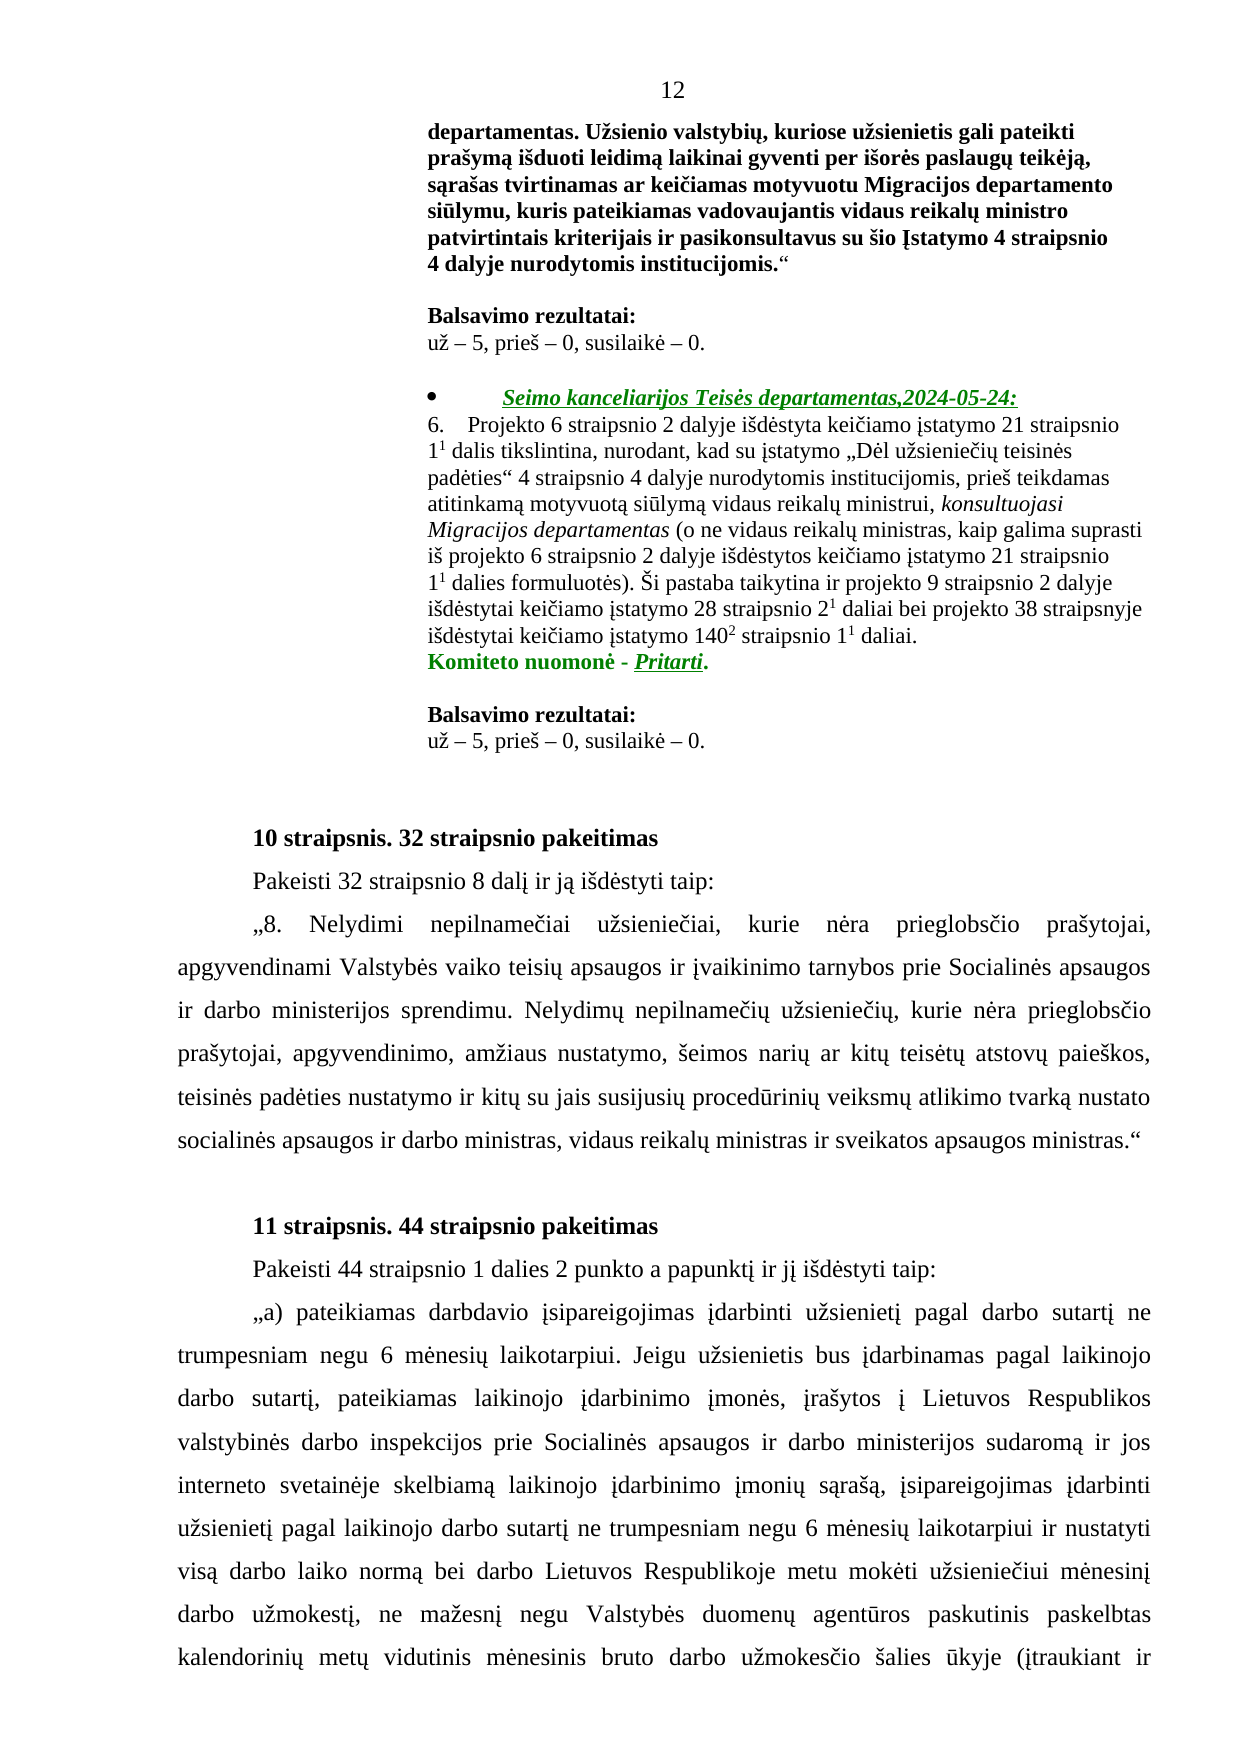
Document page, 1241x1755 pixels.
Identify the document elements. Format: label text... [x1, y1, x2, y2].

text 11 straipsnis. 44 straipsnio pakeitimas [177, 1211, 1152, 1240]
text Balsavimo rezultatai: [427, 303, 1152, 329]
text Balsavimo rezultatai: [427, 701, 1152, 727]
text už – 5, prieš – 0, susilaikė – 0. [427, 329, 1152, 355]
text Pakeisti 44 straipsnio 1 dalies 2 punkto a papunktį ir jį išdėstyti taip: [177, 1254, 1152, 1283]
text 10 straipsnis. 32 straipsnio pakeitimas [177, 823, 1152, 852]
text „a) pateikiamas darbdavio įsipareigojimas įdarbinti užsienietį pagal darbo sutartį ne trumpesniam negu 6 mėnesių laikotarpiui. Jeigu užsienietis bus įdarbinamas pagal laikinojo darbo sutartį, pateikiamas laikinojo įdarbinimo įmonės, įrašytos į Lietuvos Respublikos valstybinės darbo inspekcijos prie Socialinės apsaugos ir darbo ministerijos sudaromą ir jos interneto svetainėje skelbiamą laikinojo įdarbinimo įmonių sąrašą, įsipareigojimas įdarbinti užsienietį pagal laikinojo darbo sutartį ne trumpesniam negu 6 mėnesių laikotarpiui ir nustatyti visą darbo laiko normą bei darbo Lietuvos Respublikoje metu mokėti užsieniečiui mėnesinį darbo užmokestį, ne mažesnį negu Valstybės duomenų agentūros paskutinis paskelbtas kalendorinių metų vidutinis mėnesinis bruto darbo užmokesčio šalies ūkyje (įtraukiant ir [177, 1297, 1152, 1671]
text už – 5, prieš – 0, susilaikė – 0. [427, 727, 1152, 753]
list Seimo kanceliarijos Teisės departamentas,2024-05-24: [427, 384, 1152, 411]
list 6. Projekto 6 straipsnio 2 dalyje išdėstyta keičiamo įstatymo 21 straipsnio 11 dalis tikslintina, nurodant, kad su įstatymo „Dėl užsieniečių teisinės padėties“ 4 straipsnio 4 dalyje nurodytomis institucijomis, prieš teikdamas atitinkamą motyvuotą siūlymą vidaus reikalų ministrui, konsultuojasi Migracijos departamentas (o ne vidaus reikalų ministras, kaip galima suprasti iš projekto 6 straipsnio 2 dalyje išdėstytos keičiamo įstatymo 21 straipsnio 11 dalies formuluotės). Ši pastaba taikytina ir projekto 9 straipsnio 2 dalyje išdėstytai keičiamo įstatymo 28 straipsnio 21 daliai bei projekto 38 straipsnyje išdėstytai keičiamo įstatymo 1402 straipsnio 11 daliai. [427, 411, 1152, 648]
text Pakeisti 32 straipsnio 8 dalį ir ją išdėstyti taip: [177, 866, 1152, 895]
text „8. Nelydimi nepilnamečiai užsieniečiai, kurie nėra prieglobsčio prašytojai, apgyvendinami Valstybės vaiko teisių apsaugos ir įvaikinimo tarnybos prie Socialinės apsaugos ir darbo ministerijos sprendimu. Nelydimų nepilnamečių užsieniečių, kurie nėra prieglobsčio prašytojai, apgyvendinimo, amžiaus nustatymo, šeimos narių ar kitų teisėtų atstovų paieškos, teisinės padėties nustatymo ir kitų su jais susijusių procedūrinių veiksmų atlikimo tvarką nustato socialinės apsaugos ir darbo ministras, vidaus reikalų ministras ir sveikatos apsaugos ministras.“ [177, 909, 1152, 1153]
text departamentas. Užsienio valstybių, kuriose užsienietis gali pateikti prašymą išduoti leidimą laikinai gyventi per išorės paslaugų teikėją, sąrašas tvirtinamas ar keičiamas motyvuotu Migracijos departamento siūlymu, kuris pateikiamas vadovaujantis vidaus reikalų ministro patvirtintais kriterijais ir pasikonsultavus su šio Įstatymo 4 straipsnio 4 dalyje nurodytomis institucijomis.“ [427, 118, 1152, 276]
text Komiteto nuomonė - Pritarti. [427, 648, 1152, 674]
